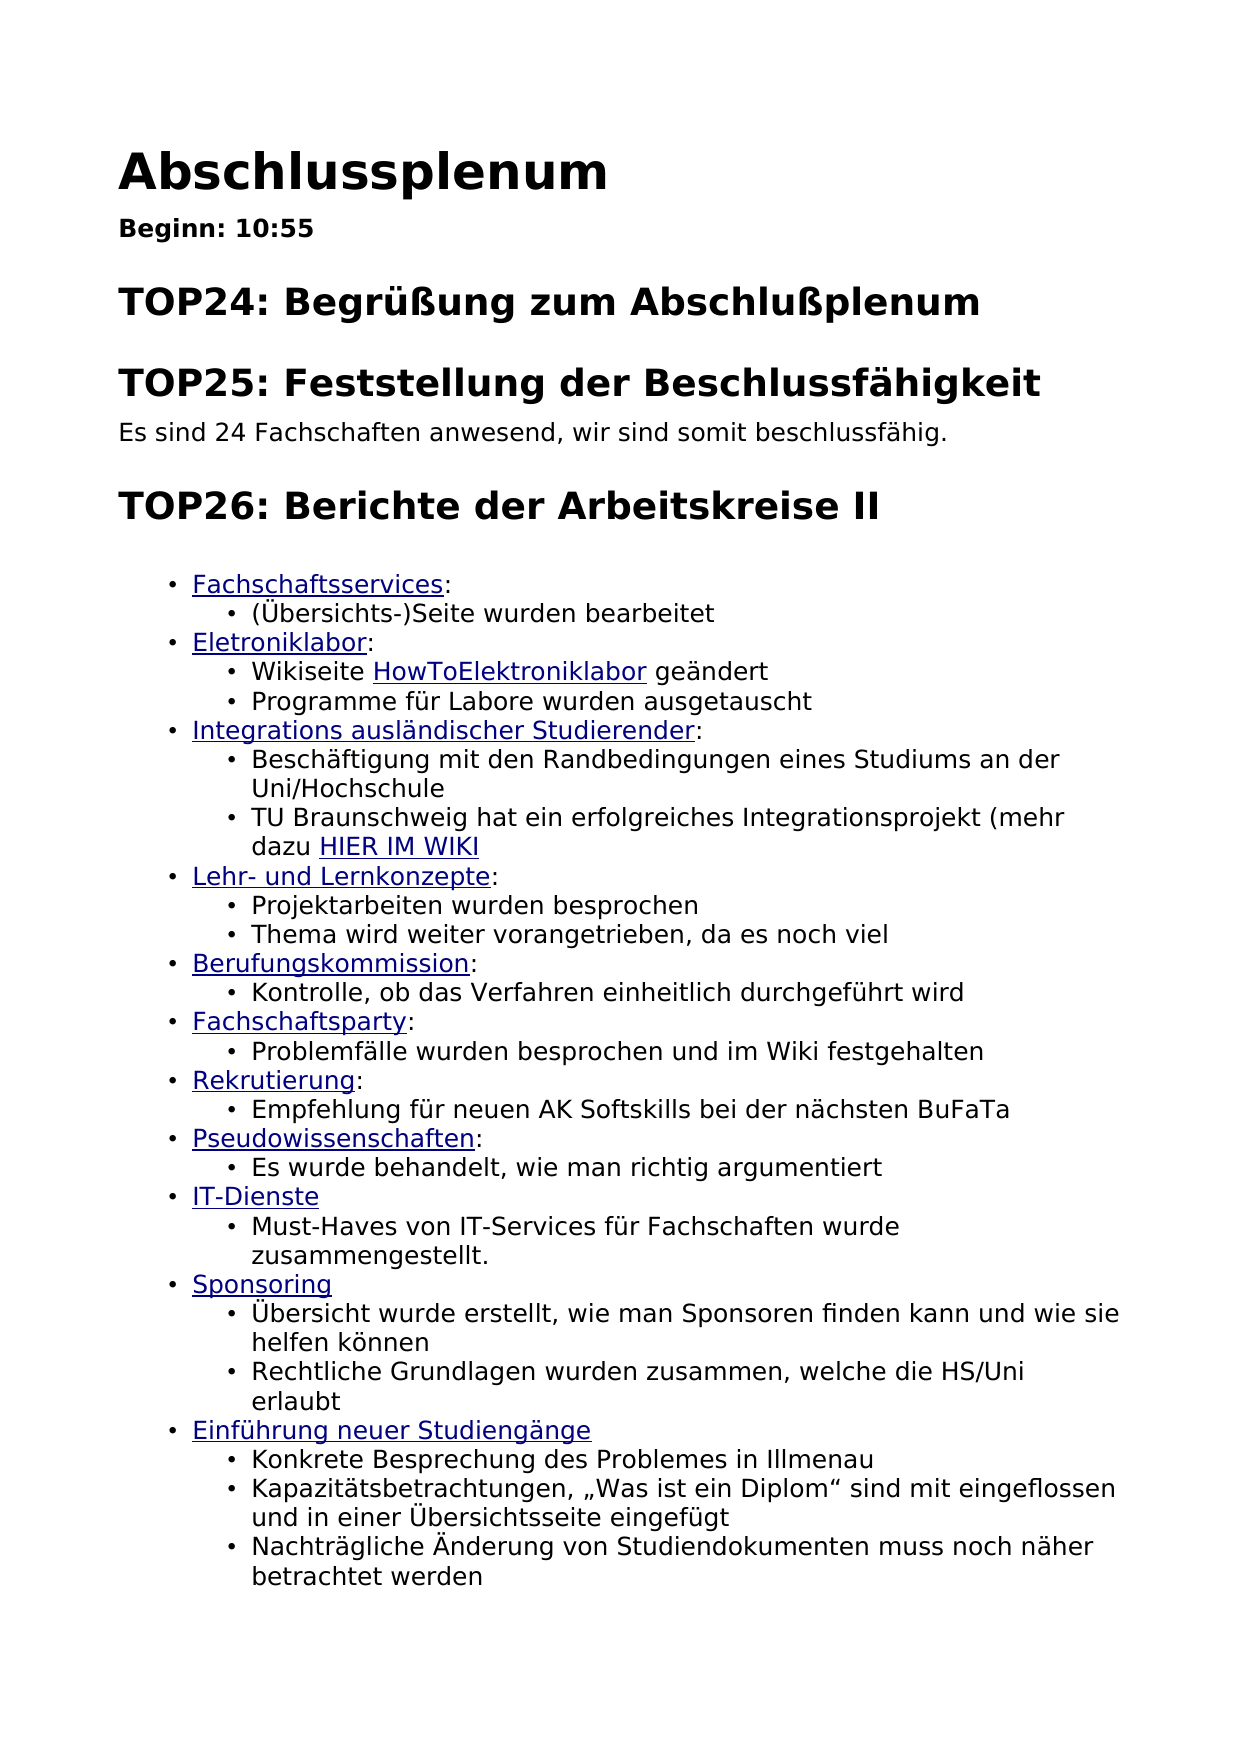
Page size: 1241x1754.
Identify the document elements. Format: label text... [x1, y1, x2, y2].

list Fachschaftsparty: [177, 1008, 1122, 1037]
list Thema wird weiter vorangetrieben, da es noch viel [236, 920, 1122, 949]
list Übersicht wurde erstellt, wie man Sponsoren finden kann und wie sie helfen können [236, 1299, 1122, 1358]
list Beschäftigung mit den Randbedingungen eines Studiums an der Uni/Hochschule [236, 745, 1122, 803]
list Problemfälle wurden besprochen und im Wiki festgehalten [236, 1037, 1122, 1066]
list Konkrete Besprechung des Problemes in Illmenau [236, 1445, 1122, 1474]
list Empfehlung für neuen AK Softskills bei der nächsten BuFaTa [236, 1095, 1122, 1124]
list TU Braunschweig hat ein erfolgreiches Integrationsprojekt (mehr dazu HIER IM WIKI [236, 803, 1122, 862]
list Fachschaftsservices: [177, 570, 1122, 599]
list Rechtliche Grundlagen wurden zusammen, welche die HS/Uni erlaubt [236, 1358, 1122, 1416]
list Projektarbeiten wurden besprochen [236, 891, 1122, 920]
subtitle TOP24: Begrüßung zum Abschlußplenum [118, 281, 1122, 324]
list Berufungskommission: [177, 949, 1122, 978]
list Lehr- und Lernkonzepte: [177, 862, 1122, 891]
list Kapazitätsbetrachtungen, „Was ist ein Diplom“ sind mit eingeflossen und in einer Übersichtsseite eingefügt [236, 1474, 1122, 1533]
list Sponsoring [177, 1270, 1122, 1299]
list Einführung neuer Studiengänge [177, 1416, 1122, 1445]
subtitle TOP26: Berichte der Arbeitskreise II [118, 484, 1122, 528]
list Rekrutierung: [177, 1066, 1122, 1095]
list Nachträgliche Änderung von Studiendokumenten muss noch näher betrachtet werden [236, 1533, 1122, 1591]
subtitle TOP25: Feststellung der Beschlussfähigkeit [118, 362, 1122, 405]
list Programme für Labore wurden ausgetauscht [236, 687, 1122, 716]
list Integrations ausländischer Studierender: [177, 716, 1122, 745]
list Wikiseite HowToElektroniklabor geändert [236, 658, 1122, 687]
list Pseudowissenschaften: [177, 1124, 1122, 1153]
subtitle Abschlussplenum [118, 143, 1122, 201]
list Kontrolle, ob das Verfahren einheitlich durchgeführt wird [236, 978, 1122, 1008]
list Es wurde behandelt, wie man richtig argumentiert [236, 1153, 1122, 1183]
list (Übersichts-)Seite wurden bearbeitet [236, 599, 1122, 628]
list Must-Haves von IT-Services für Fachschaften wurde zusammengestellt. [236, 1212, 1122, 1270]
text Beginn: 10:55 [118, 214, 1122, 243]
text Es sind 24 Fachschaften anwesend, wir sind somit beschlussfähig. [118, 418, 1122, 447]
list Eletroniklabor: [177, 628, 1122, 658]
list IT-Dienste [177, 1183, 1122, 1212]
